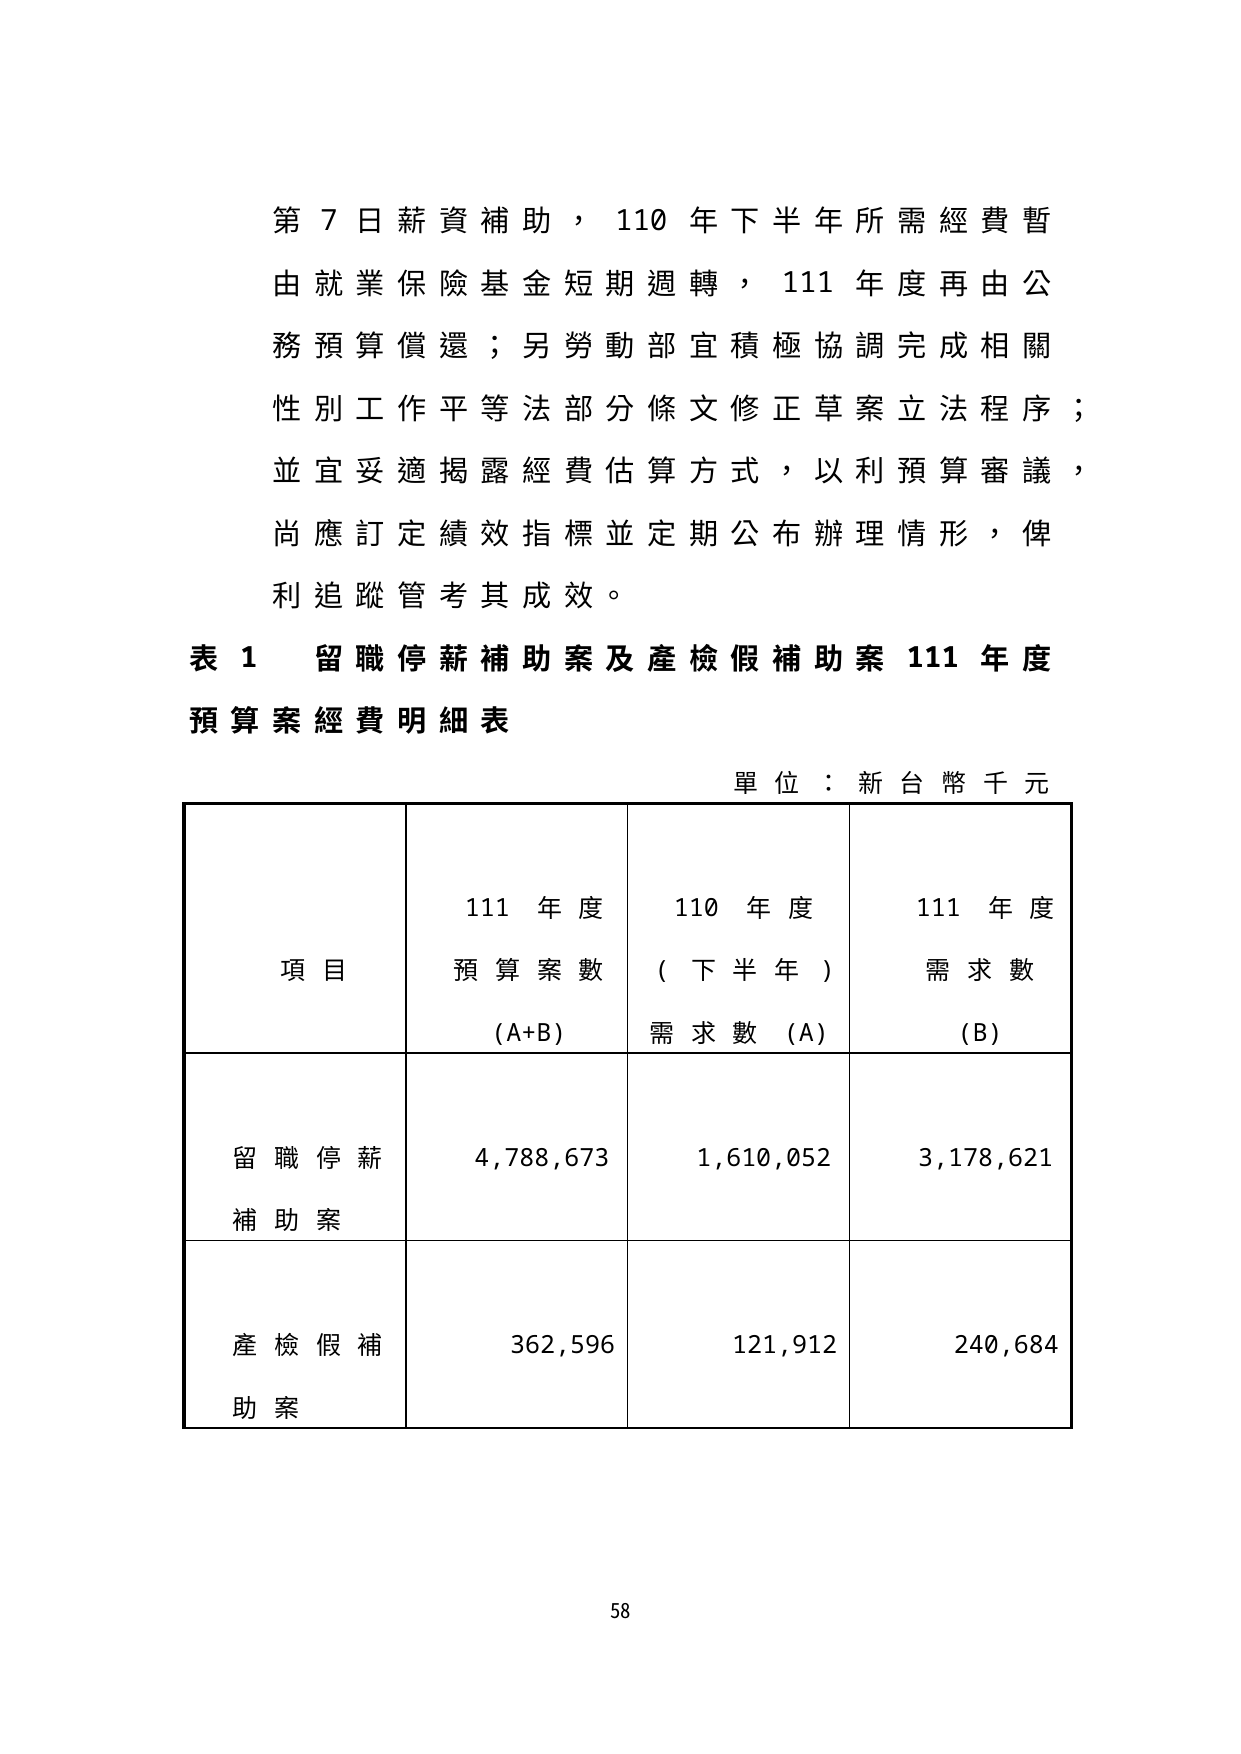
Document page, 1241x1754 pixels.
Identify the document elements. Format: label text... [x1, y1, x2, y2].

table_header 111年度預算案數 (A+B) [407, 805, 627, 1052]
table_header 110年度(下半年) 需求數(A) [628, 805, 849, 1052]
table_cell 留職停薪補助案 [186, 1054, 405, 1240]
text 單位：新台幣千元 [242, 740, 1058, 802]
table_cell 362,596 [407, 1241, 627, 1427]
table_cell 240,684 [850, 1241, 1070, 1427]
table_cell 產檢假補助案 [186, 1241, 405, 1427]
table_header 項目 [186, 805, 405, 1052]
text 綜上，勞動部為配合行政院「少子女化對策—建構安心懷孕友善生養環境」政策，自110年7月1日起辦理受僱勞工育嬰留職停薪津貼加給2成之補助，與產檢假第6日及第7日薪資補助，110年下半年所需經費暫由就業保險基金短期週轉，111年度再由公務預算償還；另勞動部宜積極協調完成相關性別工作平等法部分條文修正草案立法程序；並宜妥適揭露經費估算方式，以利預算審議，尚應訂定績效指標並定期公布辦理情形，俾利追蹤管考其成效。 [242, 177, 1058, 615]
table_cell 121,912 [628, 1241, 849, 1427]
table_cell 3,178,621 [850, 1054, 1070, 1240]
table_header 111年度需求數 (B) [850, 805, 1070, 1052]
table_cell 4,788,673 [407, 1054, 627, 1240]
table_cell 1,610,052 [628, 1054, 849, 1240]
text 表1 留職停薪補助案及產檢假補助案111年度預算案經費明細表 [183, 615, 1058, 740]
